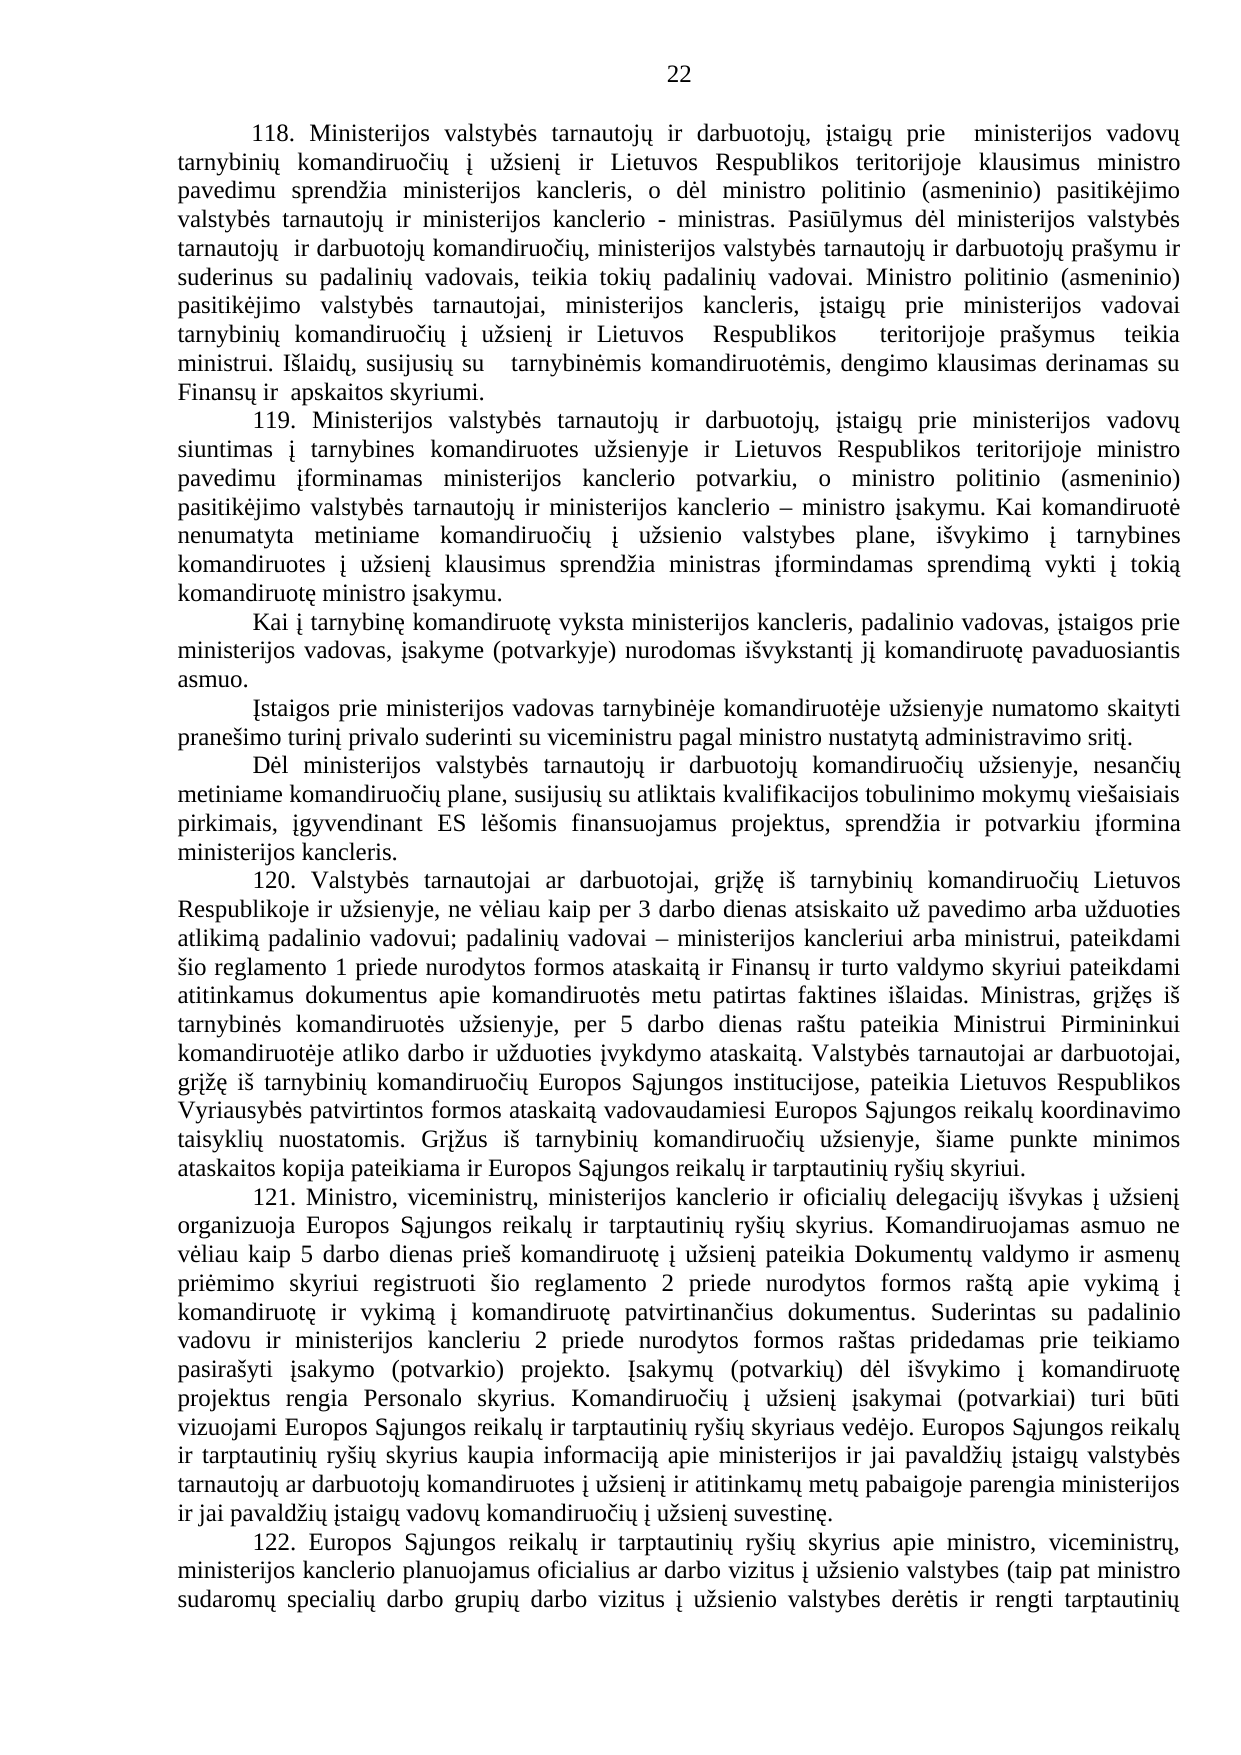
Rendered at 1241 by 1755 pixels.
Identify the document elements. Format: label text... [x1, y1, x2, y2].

text 121. Ministro, viceministrų, ministerijos kanclerio ir oficialių delegacijų išvykas į užsienį organizuoja Europos Sąjungos reikalų ir tarptautinių ryšių skyrius. Komandiruojamas asmuo ne vėliau kaip 5 darbo dienas prieš komandiruotę į užsienį pateikia Dokumentų valdymo ir asmenų priėmimo skyriui registruoti šio reglamento 2 priede nurodytos formos raštą apie vykimą į komandiruotę ir vykimą į komandiruotę patvirtinančius dokumentus. Suderintas su padalinio vadovu ir ministerijos kancleriu 2 priede nurodytos formos raštas pridedamas prie teikiamo pasirašyti įsakymo (potvarkio) projekto. Įsakymų (potvarkių) dėl išvykimo į komandiruotę projektus rengia Personalo skyrius. Komandiruočių į užsienį įsakymai (potvarkiai) turi būti vizuojami Europos Sąjungos reikalų ir tarptautinių ryšių skyriaus vedėjo. Europos Sąjungos reikalų ir tarptautinių ryšių skyrius kaupia informaciją apie ministerijos ir jai pavaldžių įstaigų valstybės tarnautojų ar darbuotojų komandiruotes į užsienį ir atitinkamų metų pabaigoje parengia ministerijos ir jai pavaldžių įstaigų vadovų komandiruočių į užsienį suvestinę. [177, 1182, 1181, 1527]
text 119. Ministerijos valstybės tarnautojų ir darbuotojų, įstaigų prie ministerijos vadovų siuntimas į tarnybines komandiruotes užsienyje ir Lietuvos Respublikos teritorijoje ministro pavedimu įforminamas ministerijos kanclerio potvarkiu, o ministro politinio (asmeninio) pasitikėjimo valstybės tarnautojų ir ministerijos kanclerio – ministro įsakymu. Kai komandiruotė nenumatyta metiniame komandiruočių į užsienio valstybes plane, išvykimo į tarnybines komandiruotes į užsienį klausimus sprendžia ministras įformindamas sprendimą vykti į tokią komandiruotę ministro įsakymu. [177, 406, 1181, 607]
text Kai į tarnybinę komandiruotę vyksta ministerijos kancleris, padalinio vadovas, įstaigos prie ministerijos vadovas, įsakyme (potvarkyje) nurodomas išvykstantį jį komandiruotę pavaduosiantis asmuo. [177, 607, 1181, 693]
text Įstaigos prie ministerijos vadovas tarnybinėje komandiruotėje užsienyje numatomo skaityti pranešimo turinį privalo suderinti su viceministru pagal ministro nustatytą administravimo sritį. [177, 693, 1181, 751]
text Dėl ministerijos valstybės tarnautojų ir darbuotojų komandiruočių užsienyje, nesančių metiniame komandiruočių plane, susijusių su atliktais kvalifikacijos tobulinimo mokymų viešaisiais pirkimais, įgyvendinant ES lėšomis finansuojamus projektus, sprendžia ir potvarkiu įformina ministerijos kancleris. [177, 751, 1181, 866]
text 118. Ministerijos valstybės tarnautojų ir darbuotojų, įstaigų prie ministerijos vadovų tarnybinių komandiruočių į užsienį ir Lietuvos Respublikos teritorijoje klausimus ministro pavedimu sprendžia ministerijos kancleris, o dėl ministro politinio (asmeninio) pasitikėjimo valstybės tarnautojų ir ministerijos kanclerio - ministras. Pasiūlymus dėl ministerijos valstybės tarnautojų ir darbuotojų komandiruočių, ministerijos valstybės tarnautojų ir darbuotojų prašymu ir suderinus su padalinių vadovais, teikia tokių padalinių vadovai. Ministro politinio (asmeninio) pasitikėjimo valstybės tarnautojai, ministerijos kancleris, įstaigų prie ministerijos vadovai tarnybinių komandiruočių į užsienį ir Lietuvos Respublikos teritorijoje prašymus teikia ministrui. Išlaidų, susijusių su tarnybinėmis komandiruotėmis, dengimo klausimas derinamas su Finansų ir apskaitos skyriumi. [177, 118, 1181, 406]
text 120. Valstybės tarnautojai ar darbuotojai, grįžę iš tarnybinių komandiruočių Lietuvos Respublikoje ir užsienyje, ne vėliau kaip per 3 darbo dienas atsiskaito už pavedimo arba užduoties atlikimą padalinio vadovui; padalinių vadovai – ministerijos kancleriui arba ministrui, pateikdami šio reglamento 1 priede nurodytos formos ataskaitą ir Finansų ir turto valdymo skyriui pateikdami atitinkamus dokumentus apie komandiruotės metu patirtas faktines išlaidas. Ministras, grįžęs iš tarnybinės komandiruotės užsienyje, per 5 darbo dienas raštu pateikia Ministrui Pirmininkui komandiruotėje atliko darbo ir užduoties įvykdymo ataskaitą. Valstybės tarnautojai ar darbuotojai, grįžę iš tarnybinių komandiruočių Europos Sąjungos institucijose, pateikia Lietuvos Respublikos Vyriausybės patvirtintos formos ataskaitą vadovaudamiesi Europos Sąjungos reikalų koordinavimo taisyklių nuostatomis. Grįžus iš tarnybinių komandiruočių užsienyje, šiame punkte minimos ataskaitos kopija pateikiama ir Europos Sąjungos reikalų ir tarptautinių ryšių skyriui. [177, 866, 1181, 1182]
text 122. Europos Sąjungos reikalų ir tarptautinių ryšių skyrius apie ministro, viceministrų, ministerijos kanclerio planuojamus oficialius ar darbo vizitus į užsienio valstybes (taip pat ministro sudaromų specialių darbo grupių darbo vizitus į užsienio valstybes derėtis ir rengti tarptautinių [177, 1527, 1181, 1613]
